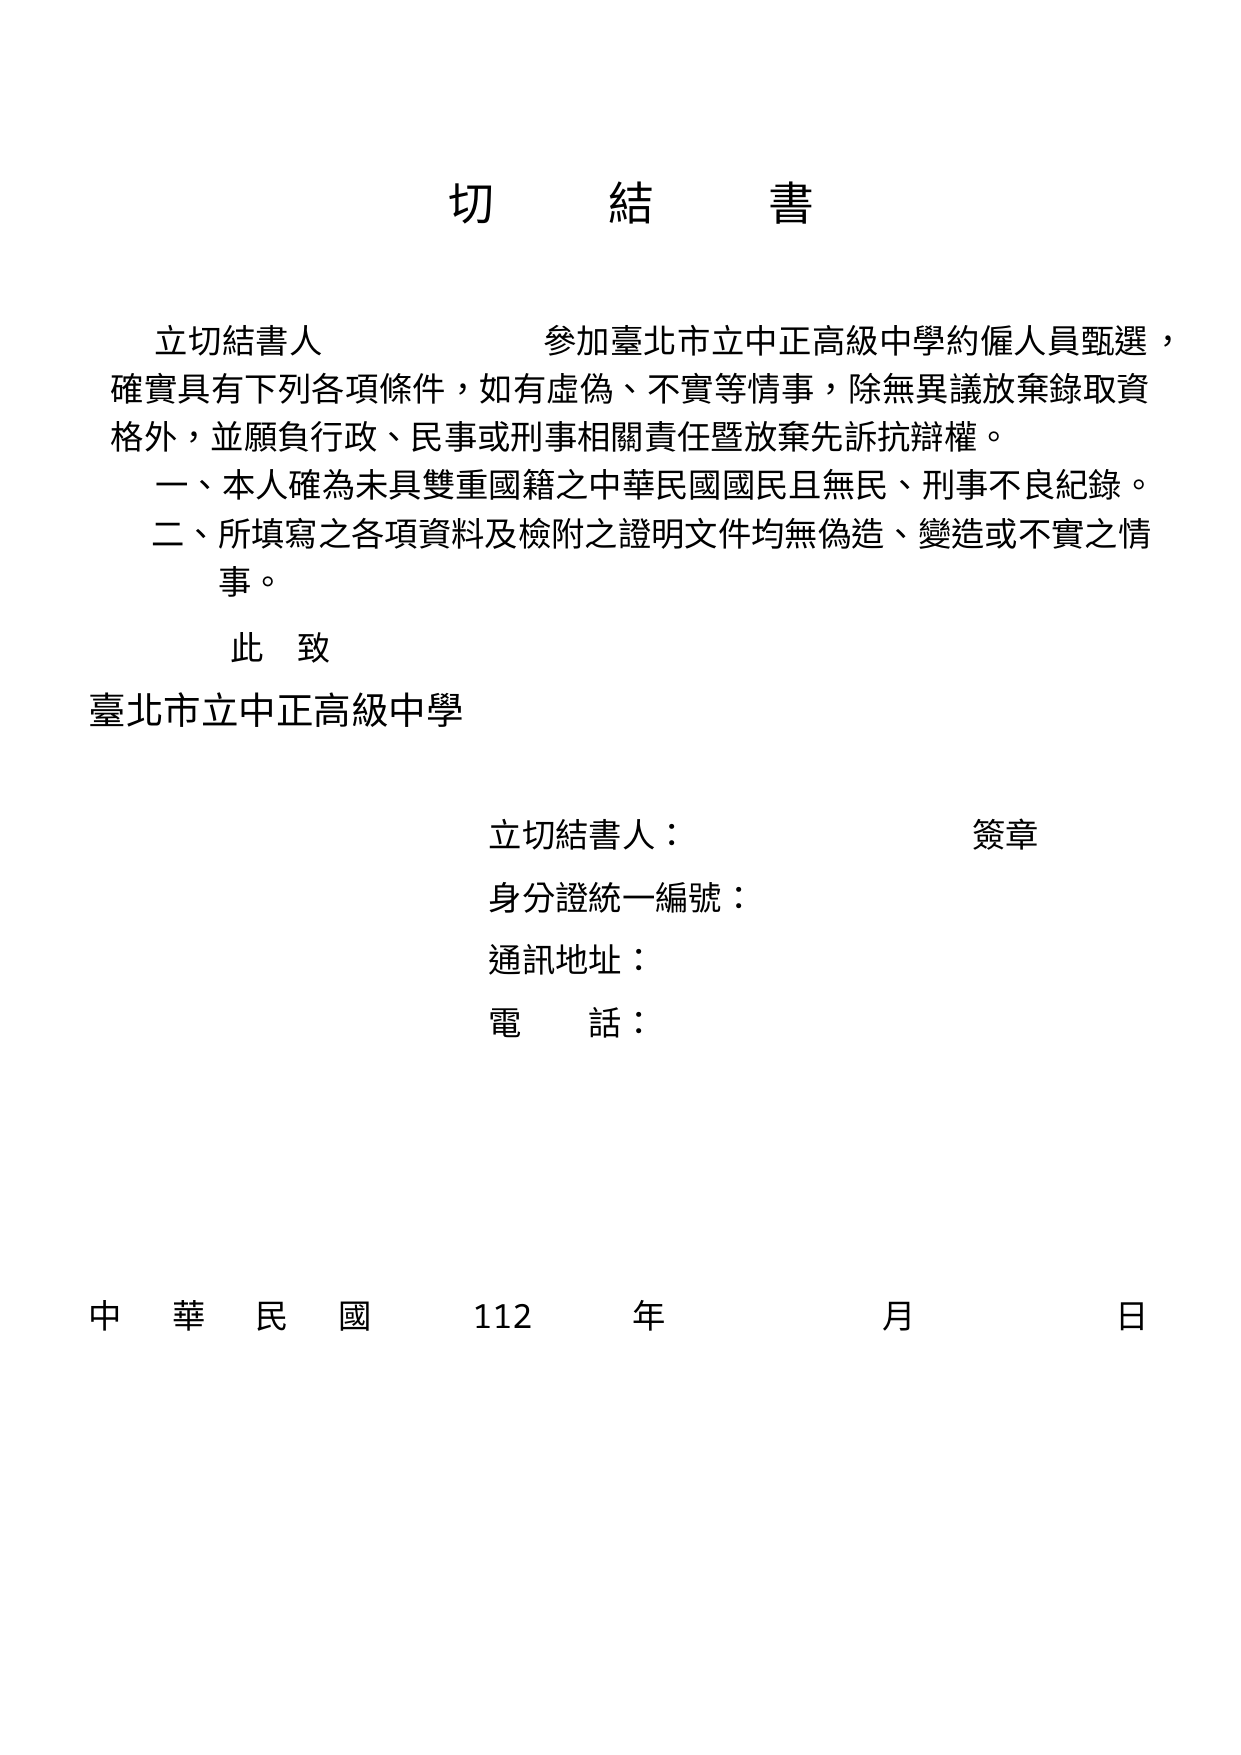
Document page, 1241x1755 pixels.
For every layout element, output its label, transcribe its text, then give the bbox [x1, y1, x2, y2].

text 臺北市立中正高級中學 [89, 666, 1152, 729]
text 身分證統一編號： [89, 854, 1152, 916]
text 一、本人確為未具雙重國籍之中華民國國民且無民、刑事不良紀錄。 [139, 459, 1152, 507]
text 立切結書人 參加臺北市立中正高級中學約僱人員甄選，確實具有下列各項條件，如有虛偽、不實等情事，除無異議放棄錄取資格外，並願負行政、民事或刑事相關責任暨放棄先訴抗辯權。 [111, 314, 1152, 459]
text 切 結 書 [111, 127, 1152, 252]
text 通訊地址： [89, 916, 1152, 979]
text 電 話： [89, 979, 1152, 1041]
text 立切結書人： 簽章 [89, 791, 1152, 854]
text 二、所填寫之各項資料及檢附之證明文件均無偽造、變造或不實之情 事。 [151, 507, 1152, 604]
text 中 華 民 國 112 年 月 日 [89, 1291, 1152, 1337]
text 此 致 [89, 604, 1152, 666]
